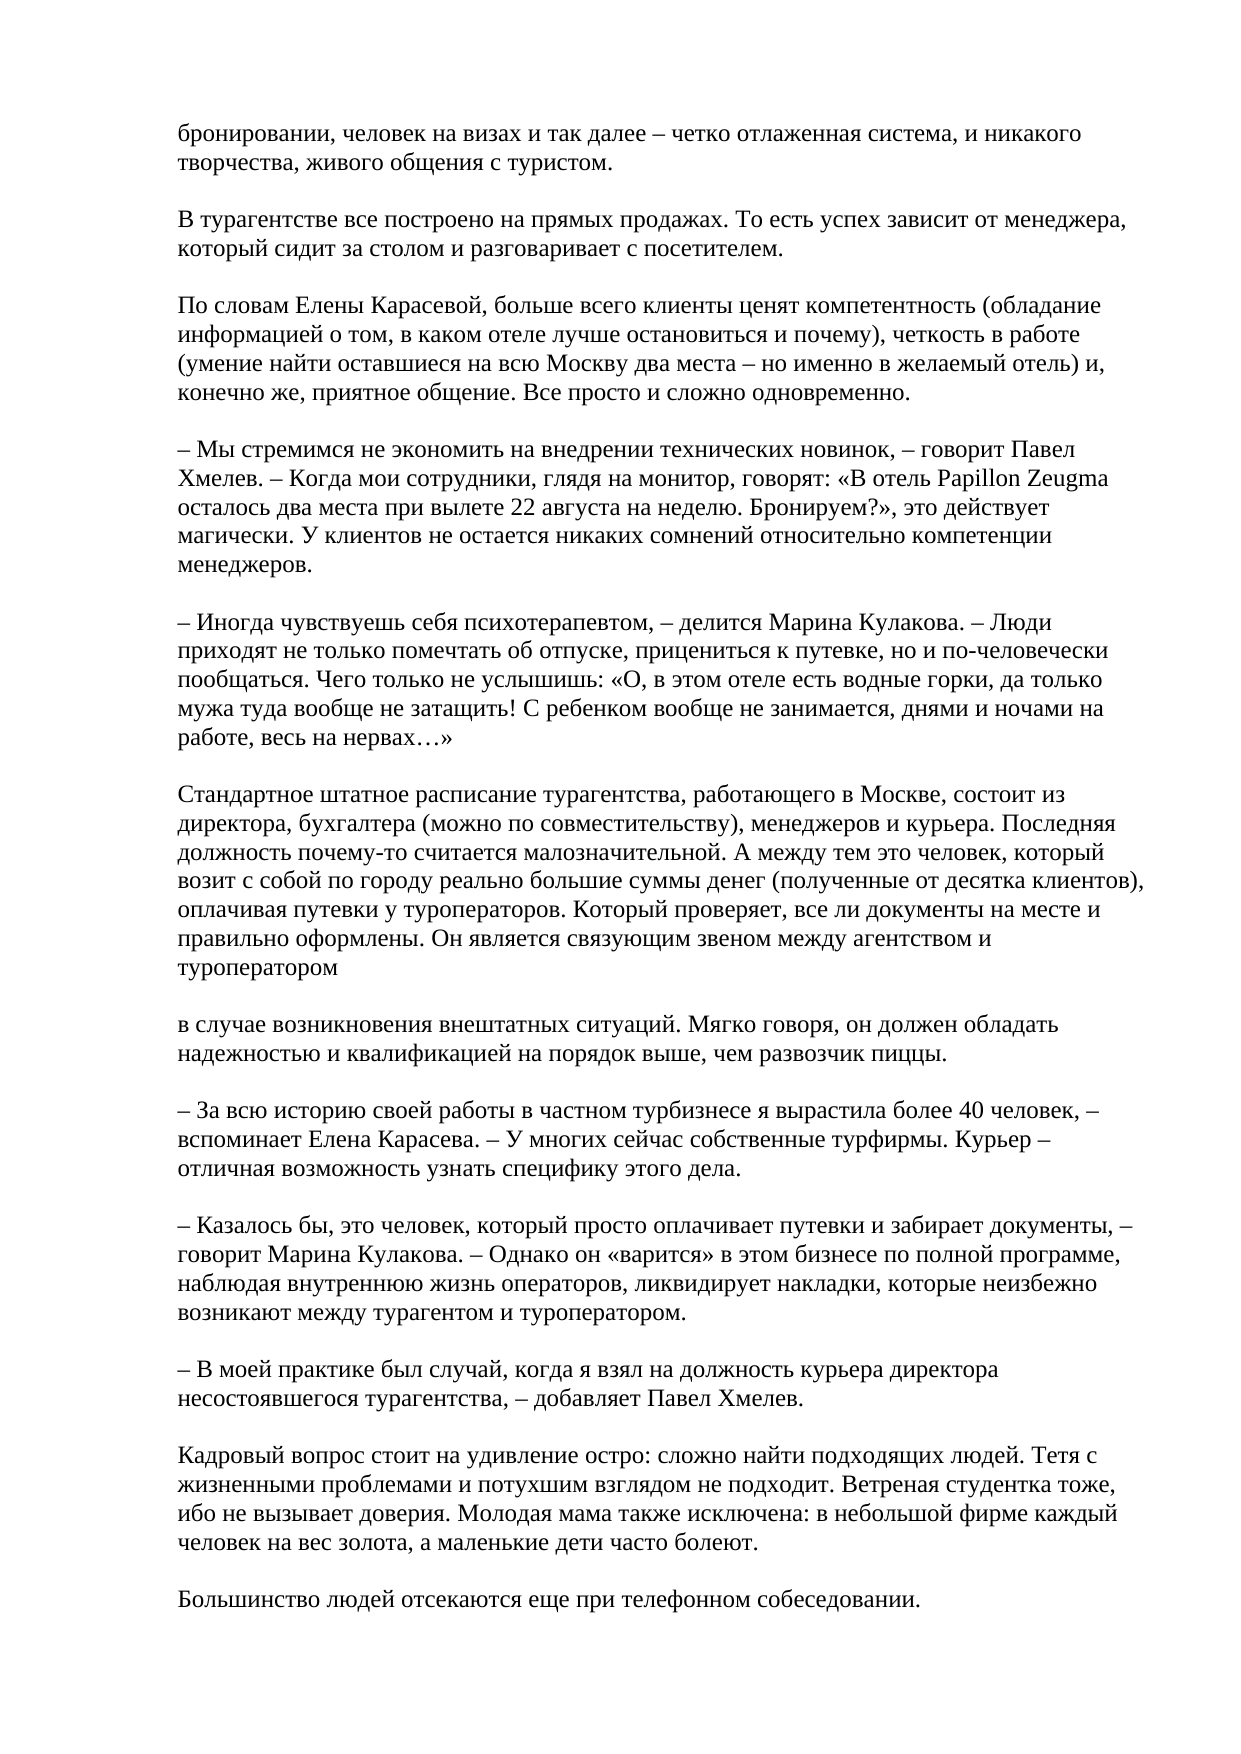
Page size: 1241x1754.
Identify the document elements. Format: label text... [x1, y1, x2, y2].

text В турагентстве все построено на прямых продажах. То есть успех зависит от менеджера, который сидит за столом и разговаривает с посетителем. [177, 204, 1152, 262]
text Стандартное штатное расписание турагентства, работающего в Москве, состоит из директора, бухгалтера (можно по совместительству), менеджеров и курьера. Последняя должность почему-то считается малозначительной. А между тем это человек, который возит с собой по городу реально большие суммы денег (полученные от десятка клиентов), оплачивая путевки у туроператоров. Который проверяет, все ли документы на месте и правильно оформлены. Он является связующим звеном между агентством и туроператором [177, 779, 1152, 981]
text – За всю историю своей работы в частном турбизнесе я вырастила более 40 человек, – вспоминает Елена Карасева. – У многих сейчас собственные турфирмы. Курьер – отличная возможность узнать специфику этого дела. [177, 1096, 1152, 1182]
text Кадровый вопрос стоит на удивление остро: сложно найти подходящих людей. Тетя с жизненными проблемами и потухшим взглядом не подходит. Ветреная студентка тоже, ибо не вызывает доверия. Молодая мама также исключена: в небольшой фирме каждый человек на вес золота, а маленькие дети часто болеют. [177, 1441, 1152, 1556]
text По словам Елены Карасевой, больше всего клиенты ценят компетентность (обладание информацией о том, в каком отеле лучше остановиться и почему), четкость в работе (умение найти оставшиеся на всю Москву два места – но именно в желаемый отель) и, конечно же, приятное общение. Все просто и сложно одновременно. [177, 291, 1152, 406]
text в случае возникновения внештатных ситуаций. Мягко говоря, он должен обладать надежностью и квалификацией на порядок выше, чем развозчик пиццы. [177, 1009, 1152, 1067]
text Большинство людей отсекаются еще при телефонном собеседовании. [177, 1584, 1152, 1613]
text – В моей практике был случай, когда я взял на должность курьера директора несостоявшегося турагентства, – добавляет Павел Хмелев. [177, 1354, 1152, 1412]
text бронировании, человек на визах и так далее – четко отлаженная система, и никакого творчества, живого общения с туристом. [177, 118, 1152, 176]
text – Казалось бы, это человек, который просто оплачивает путевки и забирает документы, – говорит Марина Кулакова. – Однако он «варится» в этом бизнесе по полной программе, наблюдая внутреннюю жизнь операторов, ликвидирует накладки, которые неизбежно возникают между турагентом и туроператором. [177, 1211, 1152, 1326]
text – Иногда чувствуешь себя психотерапевтом, – делится Марина Кулакова. – Люди приходят не только помечтать об отпуске, прицениться к путевке, но и по-человечески пообщаться. Чего только не услышишь: «О, в этом отеле есть водные горки, да только мужа туда вообще не затащить! С ребенком вообще не занимается, днями и ночами на работе, весь на нервах…» [177, 607, 1152, 751]
text – Мы стремимся не экономить на внедрении технических новинок, – говорит Павел Хмелев. – Когда мои сотрудники, глядя на монитор, говорят: «В отель Papillon Zeugma осталось два места при вылете 22 августа на неделю. Бронируем?», это действует магически. У клиентов не остается никаких сомнений относительно компетенции менеджеров. [177, 434, 1152, 578]
